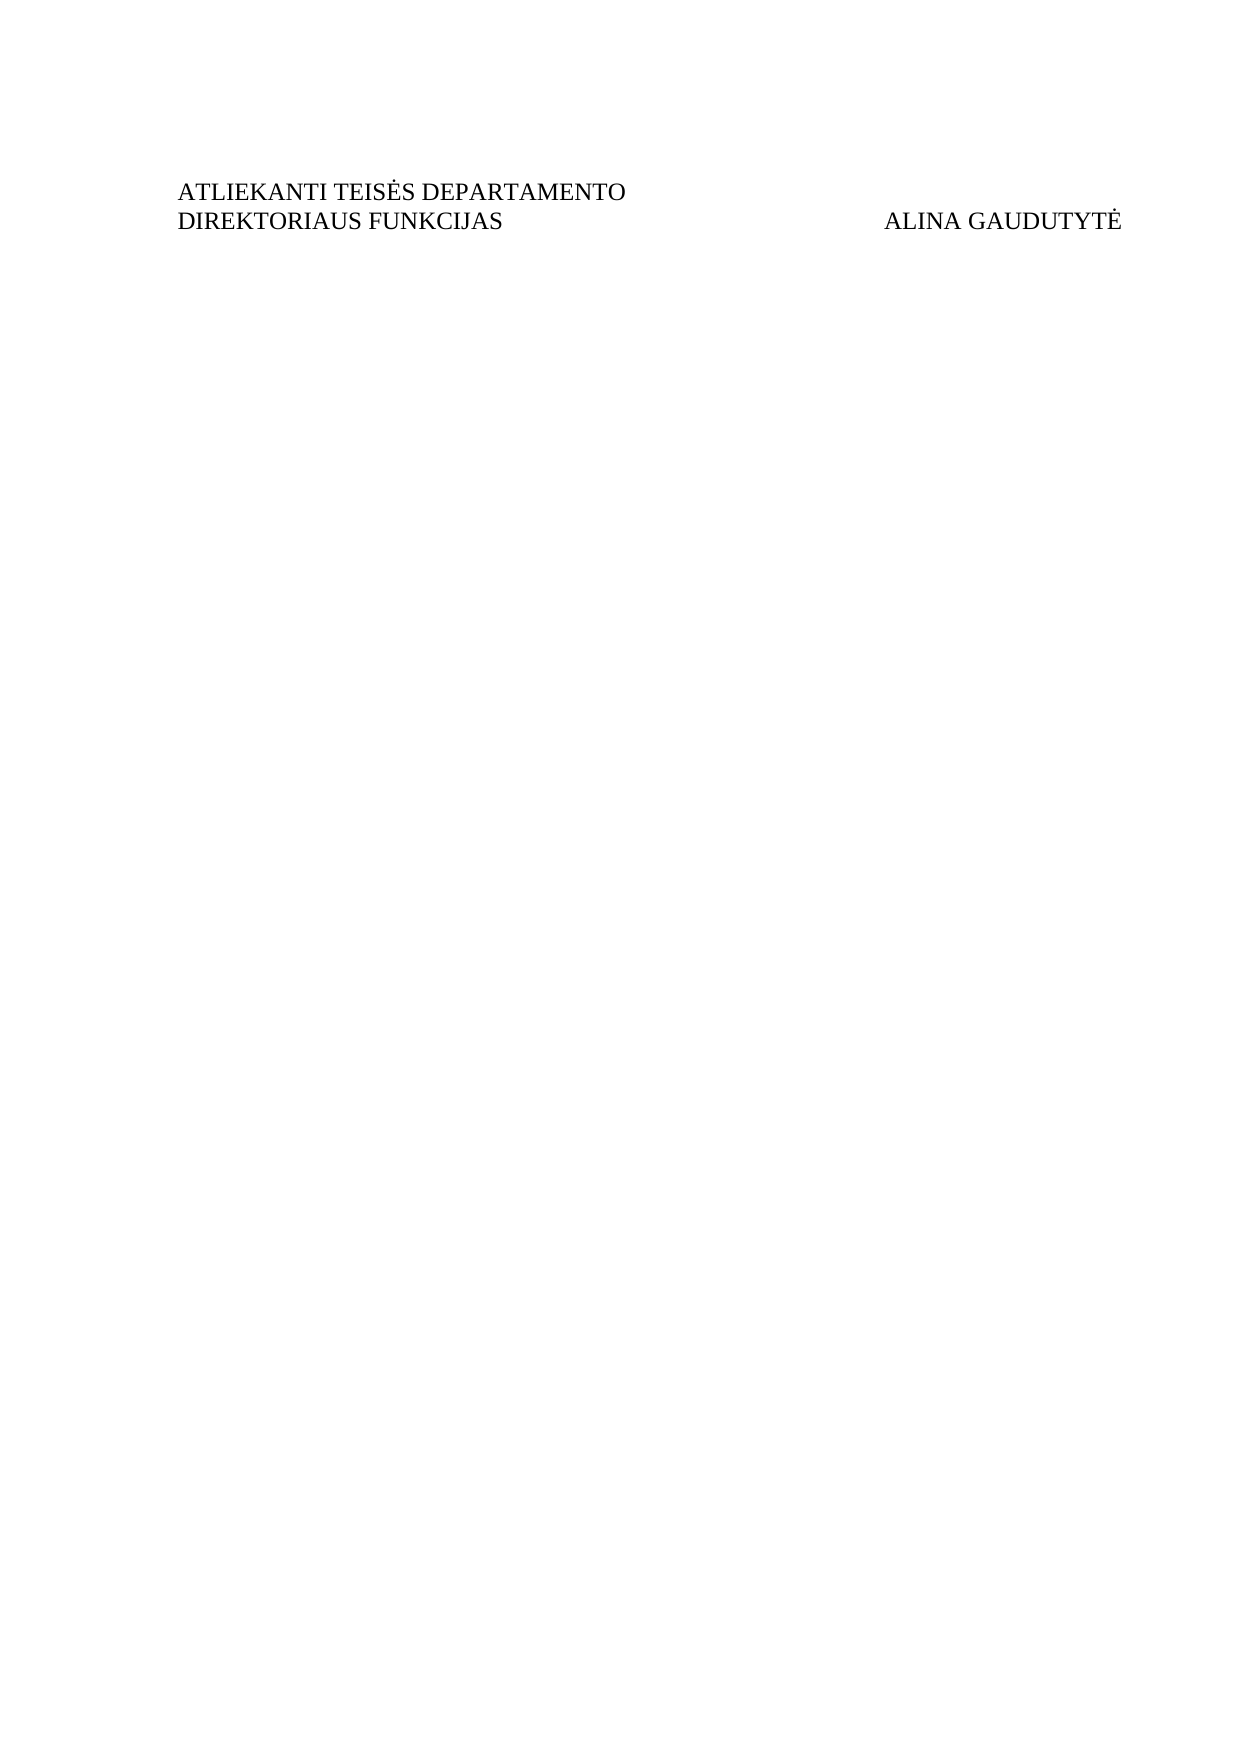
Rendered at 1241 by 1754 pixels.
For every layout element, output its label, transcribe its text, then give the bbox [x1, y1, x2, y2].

text atliekanti Teisės departamento [177, 177, 1181, 206]
text direktoriaus funkcijas Alina Gaudutytė [177, 206, 1181, 235]
